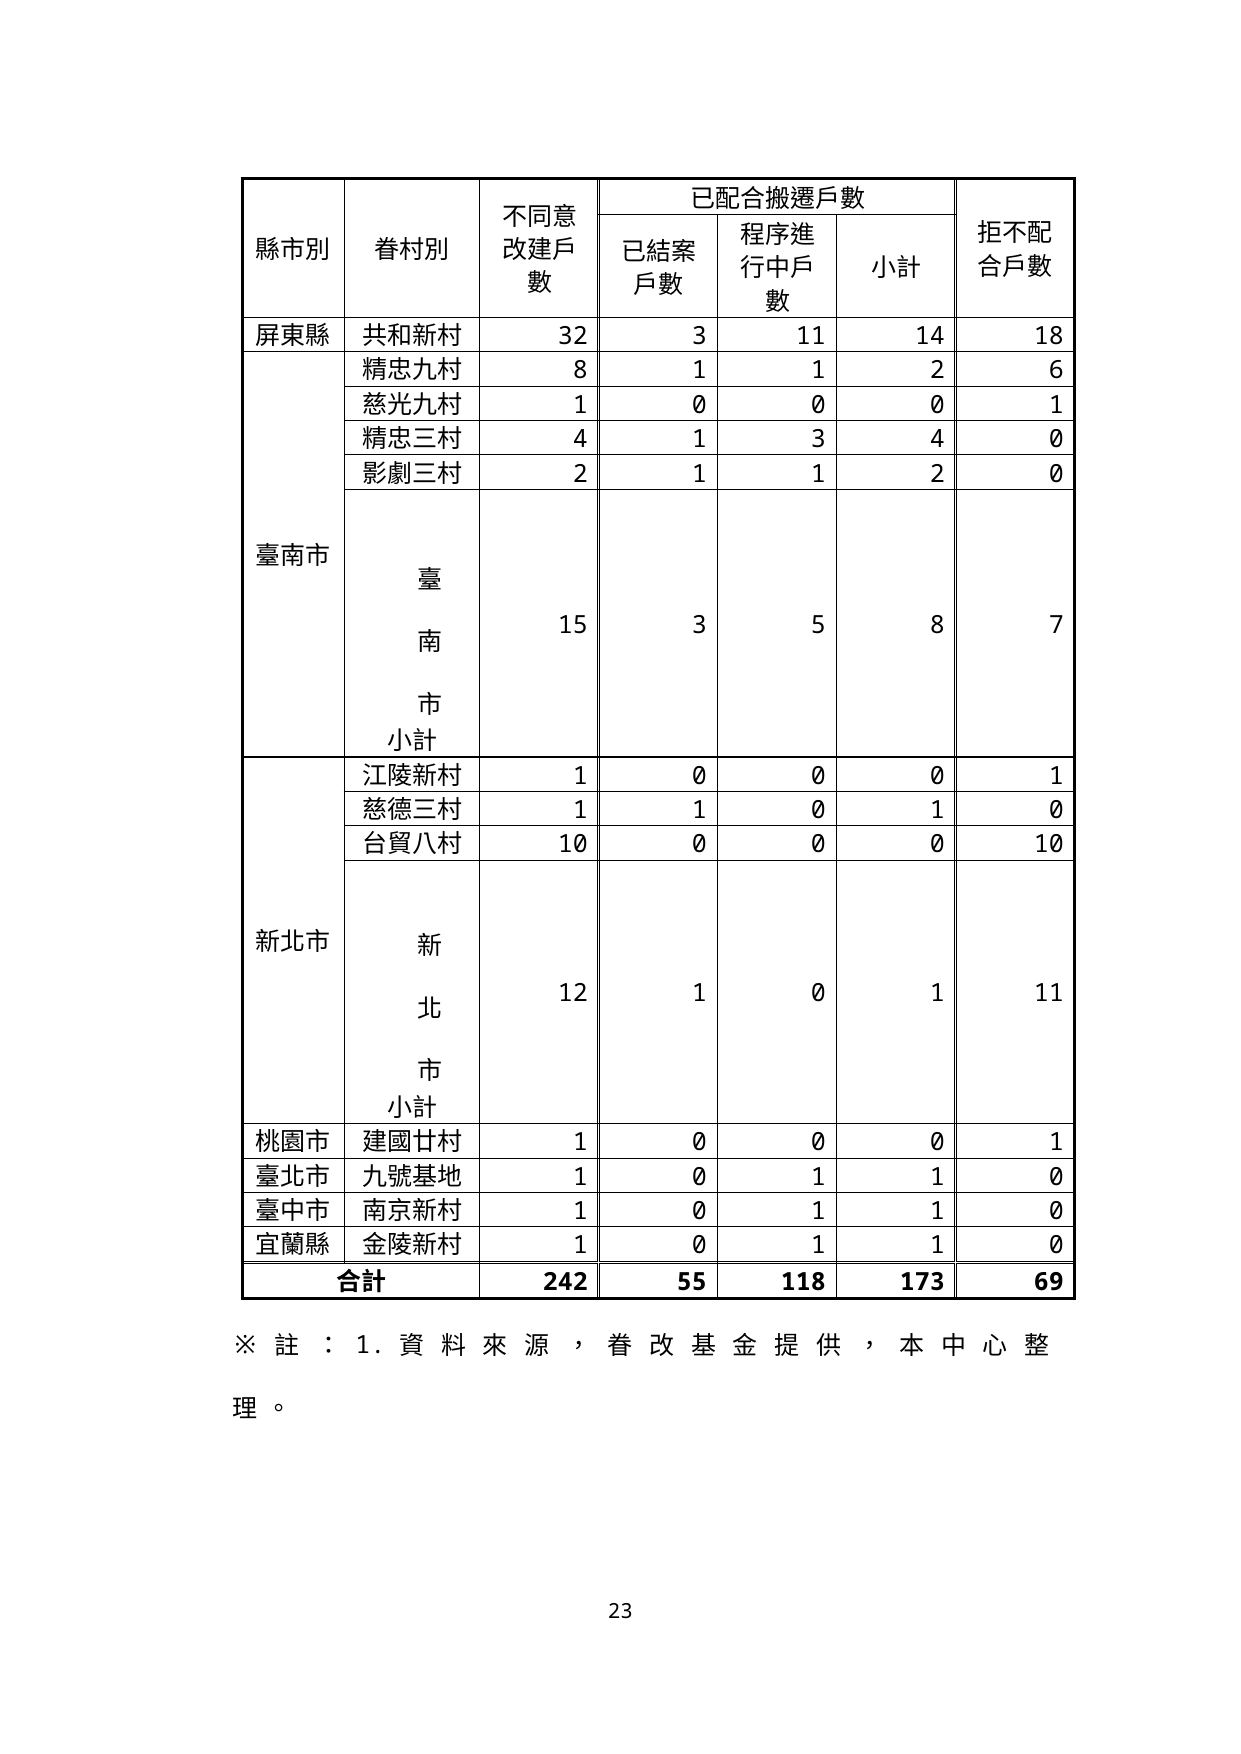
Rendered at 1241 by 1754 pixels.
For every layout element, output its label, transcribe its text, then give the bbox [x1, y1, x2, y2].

table_header 已配合搬遷戶數 [600, 180, 954, 214]
table_cell 1 [718, 1159, 836, 1192]
table_cell 桃園市 [244, 1124, 344, 1157]
table_cell 新北市 小計 [345, 861, 479, 1123]
table_cell 臺南市 小計 [345, 490, 479, 756]
table_cell 0 [837, 826, 954, 859]
table_cell 7 [957, 490, 1073, 756]
table_cell 1 [957, 387, 1073, 420]
table_cell 69 [957, 1264, 1073, 1297]
table_cell 0 [957, 1193, 1073, 1226]
table_cell 10 [957, 826, 1073, 859]
table_cell 1 [718, 1227, 836, 1261]
table_cell 1 [480, 1227, 597, 1261]
table_cell 0 [600, 826, 717, 859]
table_cell 0 [957, 1227, 1073, 1261]
table_cell 慈德三村 [345, 792, 479, 825]
table_cell 金陵新村 [345, 1227, 479, 1261]
table_cell 1 [480, 758, 597, 791]
table_cell 台貿八村 [345, 826, 479, 859]
table_cell 118 [718, 1264, 836, 1297]
table_cell 55 [600, 1264, 717, 1297]
table_cell 242 [480, 1264, 597, 1297]
table_cell 0 [718, 758, 836, 791]
table_cell 1 [837, 861, 954, 1123]
table_cell 臺中市 [244, 1193, 344, 1226]
table_cell 11 [718, 318, 836, 351]
table_cell 建國廿村 [345, 1124, 479, 1157]
table_cell 8 [480, 352, 597, 386]
table_cell 已結案戶數 [600, 215, 717, 317]
table_cell 南京新村 [345, 1193, 479, 1226]
table_cell 2 [837, 352, 954, 386]
table_cell 0 [957, 455, 1073, 489]
table_cell 1 [480, 1124, 597, 1157]
table_cell 3 [600, 490, 717, 756]
table_cell 3 [600, 318, 717, 351]
table_cell 0 [600, 1193, 717, 1226]
table_cell 2 [837, 455, 954, 489]
table_cell 18 [957, 318, 1073, 351]
table_cell 10 [480, 826, 597, 859]
table_cell 0 [600, 758, 717, 791]
table_cell 0 [718, 387, 836, 420]
table_cell 32 [480, 318, 597, 351]
table_cell 臺北市 [244, 1159, 344, 1192]
table_cell 1 [600, 421, 717, 454]
table_cell 0 [837, 758, 954, 791]
table_cell 3 [718, 421, 836, 454]
table_cell 臺南市 [244, 352, 344, 756]
table_cell 1 [837, 1227, 954, 1261]
table_cell 0 [957, 1159, 1073, 1192]
table_cell 程序進行中戶數 [718, 215, 836, 317]
text ※註：1.資料來源，眷改基金提供，本中心整理。 [203, 1302, 1058, 1427]
table_cell 影劇三村 [345, 455, 479, 489]
table_cell 1 [480, 387, 597, 420]
table_cell 共和新村 [345, 318, 479, 351]
table_cell 0 [600, 387, 717, 420]
table_cell 0 [718, 861, 836, 1123]
table_cell 1 [600, 352, 717, 386]
table_cell 4 [480, 421, 597, 454]
table_cell 1 [600, 792, 717, 825]
table_cell 1 [837, 792, 954, 825]
table_cell 15 [480, 490, 597, 756]
table_cell 合計 [244, 1264, 479, 1297]
table_cell 173 [837, 1264, 954, 1297]
table_cell 1 [837, 1159, 954, 1192]
table_cell 精忠九村 [345, 352, 479, 386]
table_cell 1 [600, 455, 717, 489]
table_cell 4 [837, 421, 954, 454]
table_cell 0 [957, 421, 1073, 454]
table_cell 屏東縣 [244, 318, 344, 351]
table_cell 新北市 [244, 758, 344, 1123]
table_cell 宜蘭縣 [244, 1227, 344, 1261]
table_cell 1 [718, 1193, 836, 1226]
table_header 縣市別 [244, 180, 344, 317]
table_cell 江陵新村 [345, 758, 479, 791]
table_cell 慈光九村 [345, 387, 479, 420]
table_cell 12 [480, 861, 597, 1123]
table_cell 小計 [837, 215, 954, 317]
table_cell 1 [480, 792, 597, 825]
table_cell 1 [480, 1193, 597, 1226]
table_cell 1 [600, 861, 717, 1123]
table_cell 1 [957, 1124, 1073, 1157]
table_cell 0 [718, 826, 836, 859]
table_cell 0 [718, 792, 836, 825]
table_header 眷村別 [345, 180, 479, 317]
table_cell 1 [837, 1193, 954, 1226]
table_cell 1 [718, 352, 836, 386]
table_header 拒不配合戶數 [957, 180, 1073, 317]
table_cell 6 [957, 352, 1073, 386]
table_cell 0 [600, 1159, 717, 1192]
table_cell 0 [957, 792, 1073, 825]
table_header 不同意改建戶數 [480, 180, 597, 317]
table_cell 0 [600, 1124, 717, 1157]
table_cell 1 [957, 758, 1073, 791]
table_cell 0 [600, 1227, 717, 1261]
table_cell 14 [837, 318, 954, 351]
table_cell 11 [957, 861, 1073, 1123]
table_cell 1 [480, 1159, 597, 1192]
table_cell 0 [718, 1124, 836, 1157]
table_cell 九號基地 [345, 1159, 479, 1192]
table_cell 精忠三村 [345, 421, 479, 454]
table_cell 5 [718, 490, 836, 756]
table_cell 1 [718, 455, 836, 489]
table_cell 2 [480, 455, 597, 489]
table_cell 0 [837, 387, 954, 420]
table_cell 0 [837, 1124, 954, 1157]
table_cell 8 [837, 490, 954, 756]
